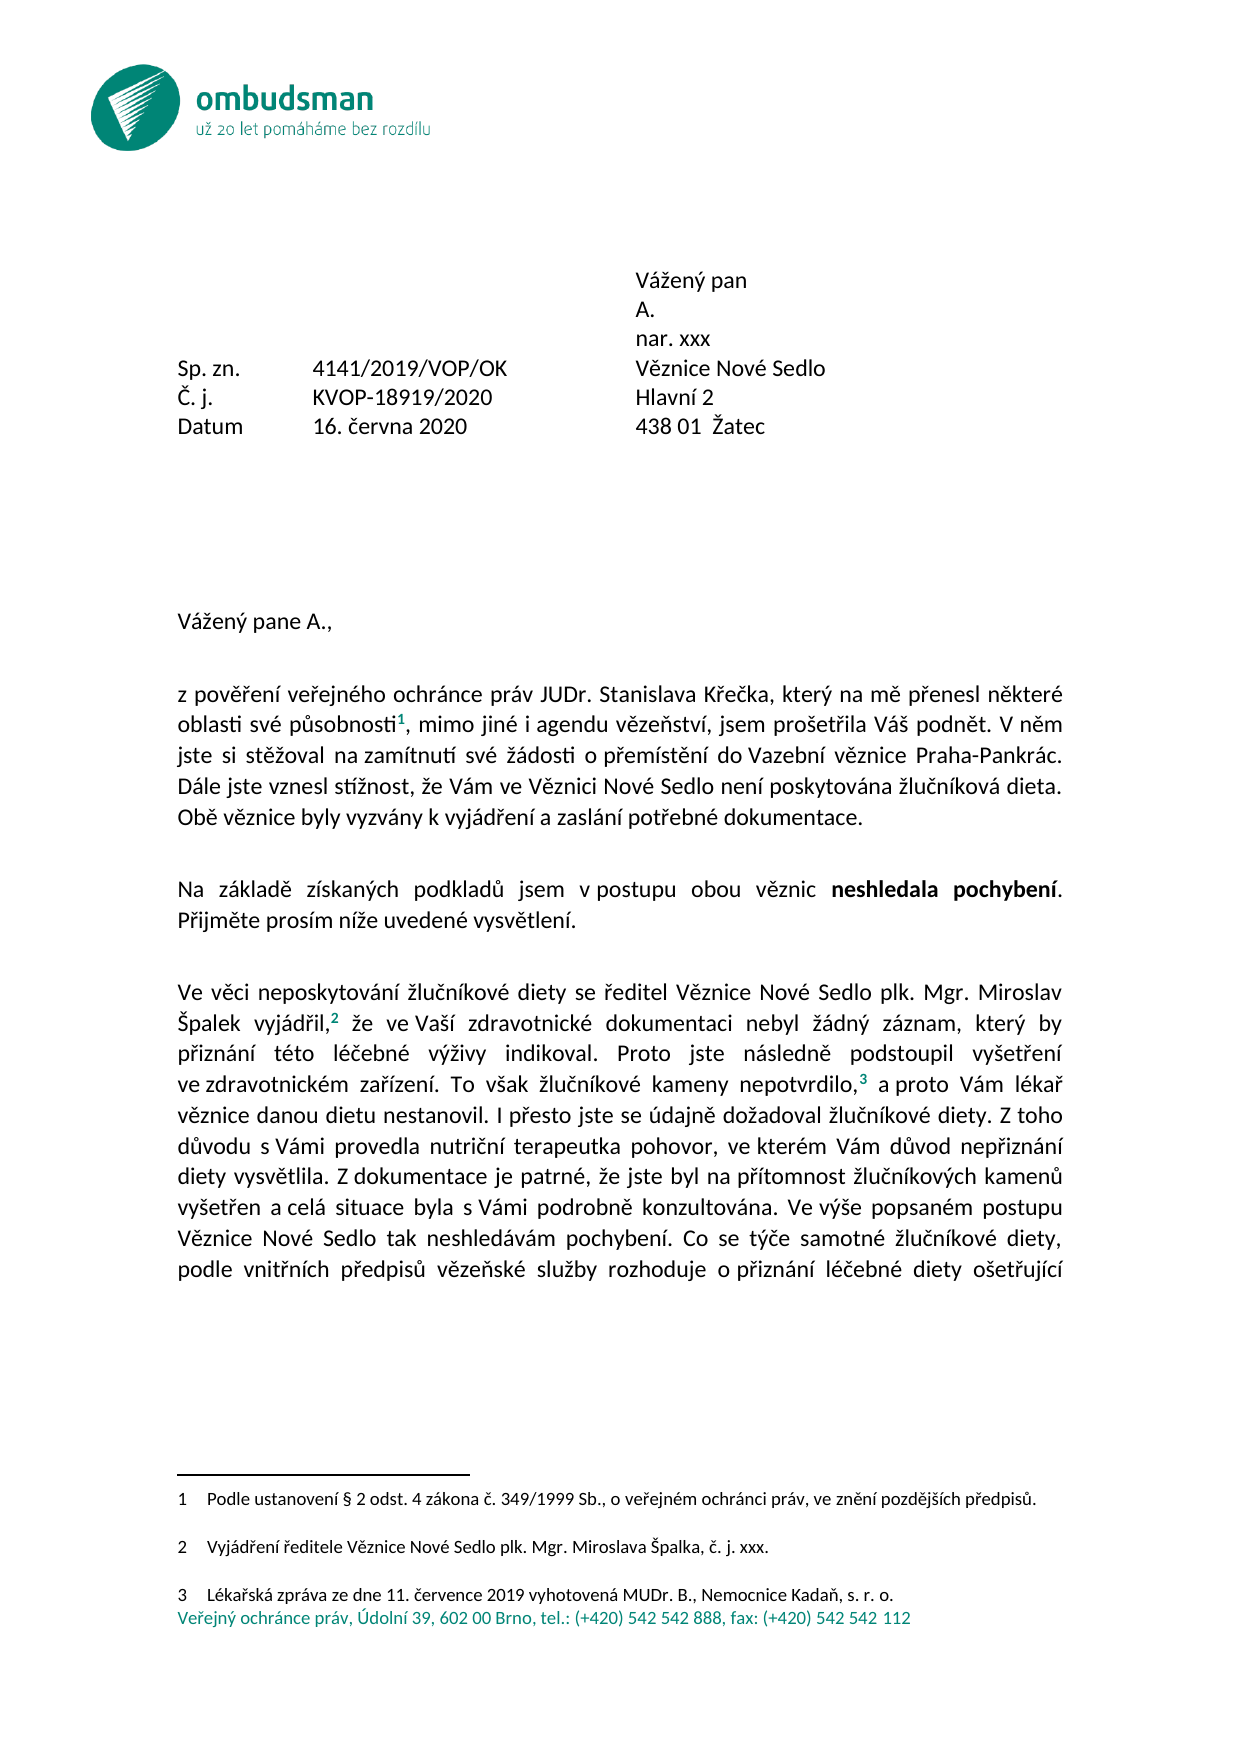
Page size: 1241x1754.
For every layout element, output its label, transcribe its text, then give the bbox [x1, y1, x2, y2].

text Ve věci neposkytování žlučníkové diety se ředitel Věznice Nové Sedlo plk. Mgr. Miroslav Špalek vyjádřil, že ve Vaší zdravotnické dokumentaci nebyl žádný záznam, který by přiznání této léčebné výživy indikoval. Proto jste následně podstoupil vyšetření ve zdravotnickém zařízení. To však žlučníkové kameny nepotvrdilo, a proto Vám lékař věznice danou dietu nestanovil. I přesto jste se údajně dožadoval žlučníkové diety. Z toho důvodu s Vámi provedla nutriční terapeutka pohovor, ve kterém Vám důvod nepřiznání diety vysvětlila. Z dokumentace je patrné, že jste byl na přítomnost žlučníkových kamenů vyšetřen a celá situace byla s Vámi podrobně konzultována. Ve výše popsaném postupu Věznice Nové Sedlo tak neshledávám pochybení. Co se týče samotné žlučníkové diety, podle vnitřních předpisů vězeňské služby rozhoduje o přiznání léčebné diety ošetřující lékař, a to na základě zhodnocení aktuálního zdravotního stavu. Toto medicínské rozhodnutí nejsem oprávněna posuzovat, a proto také nebylo předmětem šetření. [177, 977, 1063, 1314]
table_header Vážený pan A. nar. xxx Věznice Nové Sedlo Hlavní 2 438 01 Žatec [635, 206, 1063, 441]
table_header 4141/2019/VOP/OK KVOP-18919/2020 16. června 2020 [312, 206, 635, 441]
text Vážený pane A., [177, 606, 1063, 636]
text Podle ustanovení § 2 odst. 4 zákona č. 349/1999 Sb., o veřejném ochránci práv, ve znění pozdějších předpisů. [177, 1487, 1063, 1510]
text Lékařská zpráva ze dne 11. července 2019 vyhotovená MUDr. B., Nemocnice Kadaň, s. r. o. [177, 1583, 1063, 1606]
text z pověření veřejného ochránce práv JUDr. Stanislava Křečka, který na mě přenesl některé oblasti své působnosti, mimo jiné i agendu vězeňství, jsem prošetřila Váš podnět. V něm jste si stěžoval na zamítnutí své žádosti o přemístění do Vazební věznice Praha-Pankrác. Dále jste vznesl stížnost, že Vám ve Věznici Nové Sedlo není poskytována žlučníková dieta. Obě věznice byly vyzvány k vyjádření a zaslání potřebné dokumentace. [177, 679, 1063, 831]
text Vyjádření ředitele Věznice Nové Sedlo plk. Mgr. Miroslava Špalka, č. j. xxx. [177, 1535, 1063, 1558]
table_header Sp. zn. Č. j. Datum [177, 206, 312, 441]
text Na základě získaných podkladů jsem v postupu obou věznic neshledala pochybení. Přijměte prosím níže uvedené vysvětlení. [177, 874, 1063, 934]
